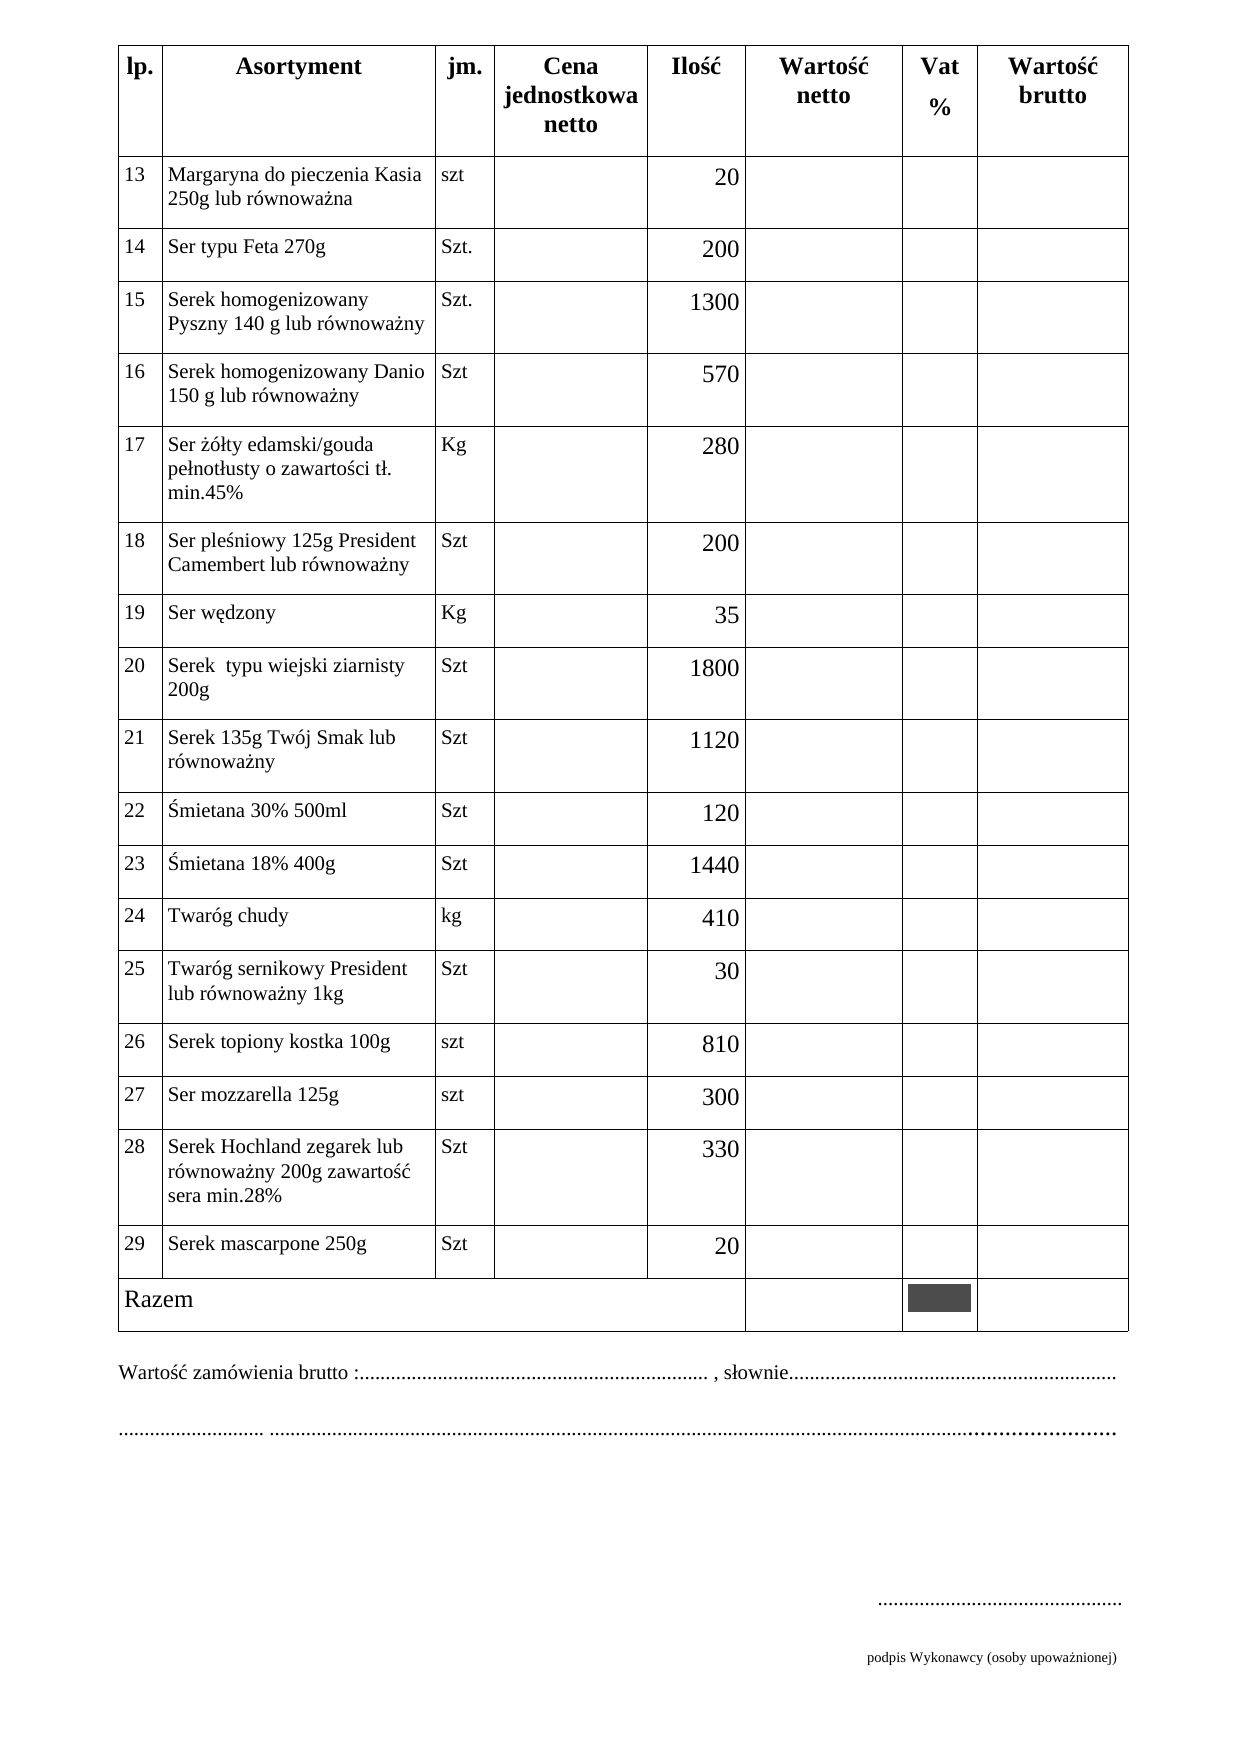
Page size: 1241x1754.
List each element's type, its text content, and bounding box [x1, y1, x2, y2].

table_cell szt [436, 1077, 494, 1128]
text podpis Wykonawcy (osoby upoważnionej) [634, 1639, 1122, 1667]
table_cell 280 [648, 427, 745, 522]
table_cell Ser typu Feta 270g [163, 229, 435, 281]
text Wartość zamówienia brutto :................................................................... , słownie............................................................... [118, 1360, 1122, 1384]
table_cell 1300 [648, 282, 745, 353]
table_cell [978, 595, 1128, 647]
table_cell [746, 595, 902, 647]
table_cell Szt [436, 951, 494, 1023]
table_cell 20 [119, 648, 162, 719]
table_cell [903, 595, 977, 647]
table_cell [978, 1077, 1128, 1128]
table_cell [978, 282, 1128, 353]
table_header Ilość [648, 46, 745, 156]
table_cell Szt [436, 1226, 494, 1278]
table_cell kg [436, 899, 494, 950]
table_cell [495, 1077, 647, 1128]
table_cell [746, 720, 902, 792]
table_cell [903, 720, 977, 792]
table_cell [746, 846, 902, 897]
table_cell [495, 793, 647, 844]
table_cell [978, 157, 1128, 228]
table_cell [903, 354, 977, 426]
table_cell Serek topiony kostka 100g [163, 1024, 435, 1076]
table_cell [746, 1024, 902, 1076]
table_cell [978, 1226, 1128, 1278]
table_cell [746, 427, 902, 522]
table_cell [978, 427, 1128, 522]
table_cell 35 [648, 595, 745, 647]
table_cell [903, 846, 977, 897]
table_cell [903, 899, 977, 950]
table_cell Serek typu wiejski ziarnisty 200g [163, 648, 435, 719]
table_cell [495, 157, 647, 228]
table_header Wartość netto [746, 46, 902, 156]
table_cell 20 [648, 1226, 745, 1278]
table_cell 23 [119, 846, 162, 897]
table_cell 300 [648, 1077, 745, 1128]
table_cell 17 [119, 427, 162, 522]
table_cell [495, 899, 647, 950]
table_cell Szt [436, 1130, 494, 1225]
table_cell szt [436, 157, 494, 228]
table_header Asortyment [163, 46, 435, 156]
table_cell Ser mozzarella 125g [163, 1077, 435, 1128]
table_cell [746, 157, 902, 228]
table_cell [495, 229, 647, 281]
table_cell 570 [648, 354, 745, 426]
table_cell 15 [119, 282, 162, 353]
table_cell Śmietana 30% 500ml [163, 793, 435, 844]
table_cell 1800 [648, 648, 745, 719]
table_cell [746, 1077, 902, 1128]
table_cell Szt [436, 523, 494, 594]
table_cell 330 [648, 1130, 745, 1225]
table_cell [746, 648, 902, 719]
table_cell Szt. [436, 282, 494, 353]
table_cell 18 [119, 523, 162, 594]
table_cell [903, 523, 977, 594]
table_cell Ser wędzony [163, 595, 435, 647]
table_cell [495, 523, 647, 594]
table_cell 19 [119, 595, 162, 647]
table_cell [903, 282, 977, 353]
table_cell 21 [119, 720, 162, 792]
table_cell [978, 951, 1128, 1023]
table_cell [495, 595, 647, 647]
table_cell Śmietana 18% 400g [163, 846, 435, 897]
table_cell Margaryna do pieczenia Kasia 250g lub równoważna [163, 157, 435, 228]
table_cell [978, 720, 1128, 792]
table_cell [495, 846, 647, 897]
table_cell [903, 1130, 977, 1225]
table_cell 16 [119, 354, 162, 426]
table_cell 22 [119, 793, 162, 844]
table_cell 13 [119, 157, 162, 228]
table_cell [746, 1226, 902, 1278]
table_cell [978, 523, 1128, 594]
table_cell 29 [119, 1226, 162, 1278]
table_cell [903, 648, 977, 719]
table_cell 30 [648, 951, 745, 1023]
table_cell [903, 1226, 977, 1278]
table_cell Serek Hochland zegarek lub równoważny 200g zawartość sera min.28% [163, 1130, 435, 1225]
table_cell [903, 229, 977, 281]
table_cell [495, 354, 647, 426]
table_cell 1120 [648, 720, 745, 792]
table_cell Szt [436, 846, 494, 897]
table_cell [903, 793, 977, 844]
table_cell 200 [648, 229, 745, 281]
table_header Vat % [903, 46, 977, 156]
table_cell [495, 951, 647, 1023]
table_cell [495, 1024, 647, 1076]
table_cell [978, 1024, 1128, 1076]
text ............................................... [118, 1586, 1122, 1610]
table_cell Serek homogenizowany Danio 150 g lub równoważny [163, 354, 435, 426]
table_cell 25 [119, 951, 162, 1023]
table_cell Ser pleśniowy 125g President Camembert lub równoważny [163, 523, 435, 594]
table_cell 200 [648, 523, 745, 594]
table_cell [978, 1130, 1128, 1225]
table_cell [978, 648, 1128, 719]
table_cell [978, 1279, 1128, 1331]
table_cell [746, 282, 902, 353]
table_cell [978, 229, 1128, 281]
table_cell Szt [436, 354, 494, 426]
table_cell Serek 135g Twój Smak lub równoważny [163, 720, 435, 792]
table_cell 20 [648, 157, 745, 228]
table_cell 1440 [648, 846, 745, 897]
table_cell [495, 1226, 647, 1278]
table_cell [495, 648, 647, 719]
table_cell [746, 1279, 902, 1331]
table_header Cena jednostkowa netto [495, 46, 647, 156]
text ............................ .............................................................................................................................................................. [118, 1412, 1122, 1441]
table_header lp. [119, 46, 162, 156]
table_cell [978, 793, 1128, 844]
table_cell 27 [119, 1077, 162, 1128]
table_header jm. [436, 46, 494, 156]
table_cell szt [436, 1024, 494, 1076]
table_cell [746, 951, 902, 1023]
table_cell [903, 157, 977, 228]
table_cell Szt. [436, 229, 494, 281]
table_cell 28 [119, 1130, 162, 1225]
table_cell Szt [436, 793, 494, 844]
table_cell [903, 1077, 977, 1128]
table_cell Szt [436, 720, 494, 792]
table_cell Razem [119, 1279, 745, 1331]
table_cell Szt [436, 648, 494, 719]
table_cell Kg [436, 595, 494, 647]
table_cell [978, 354, 1128, 426]
table_cell 14 [119, 229, 162, 281]
table_cell [903, 1279, 977, 1331]
table_cell [746, 899, 902, 950]
table_cell Serek homogenizowany Pyszny 140 g lub równoważny [163, 282, 435, 353]
table_cell [746, 1130, 902, 1225]
table_cell [495, 720, 647, 792]
table_cell [495, 1130, 647, 1225]
table_cell [903, 951, 977, 1023]
table_cell 810 [648, 1024, 745, 1076]
table_cell [746, 354, 902, 426]
table_cell 410 [648, 899, 745, 950]
table_cell [746, 793, 902, 844]
table_cell 24 [119, 899, 162, 950]
table_cell [746, 523, 902, 594]
table_header Wartość brutto [978, 46, 1128, 156]
table_cell [495, 282, 647, 353]
table_cell Ser żółty edamski/gouda pełnotłusty o zawartości tł. min.45% [163, 427, 435, 522]
table_cell [978, 899, 1128, 950]
table_cell [978, 846, 1128, 897]
table_cell [903, 1024, 977, 1076]
table_cell Serek mascarpone 250g [163, 1226, 435, 1278]
table_cell 120 [648, 793, 745, 844]
table_cell Kg [436, 427, 494, 522]
table_cell 26 [119, 1024, 162, 1076]
table_cell [903, 427, 977, 522]
table_cell Twaróg chudy [163, 899, 435, 950]
table_cell Twaróg sernikowy President lub równoważny 1kg [163, 951, 435, 1023]
table_cell [495, 427, 647, 522]
table_cell [746, 229, 902, 281]
